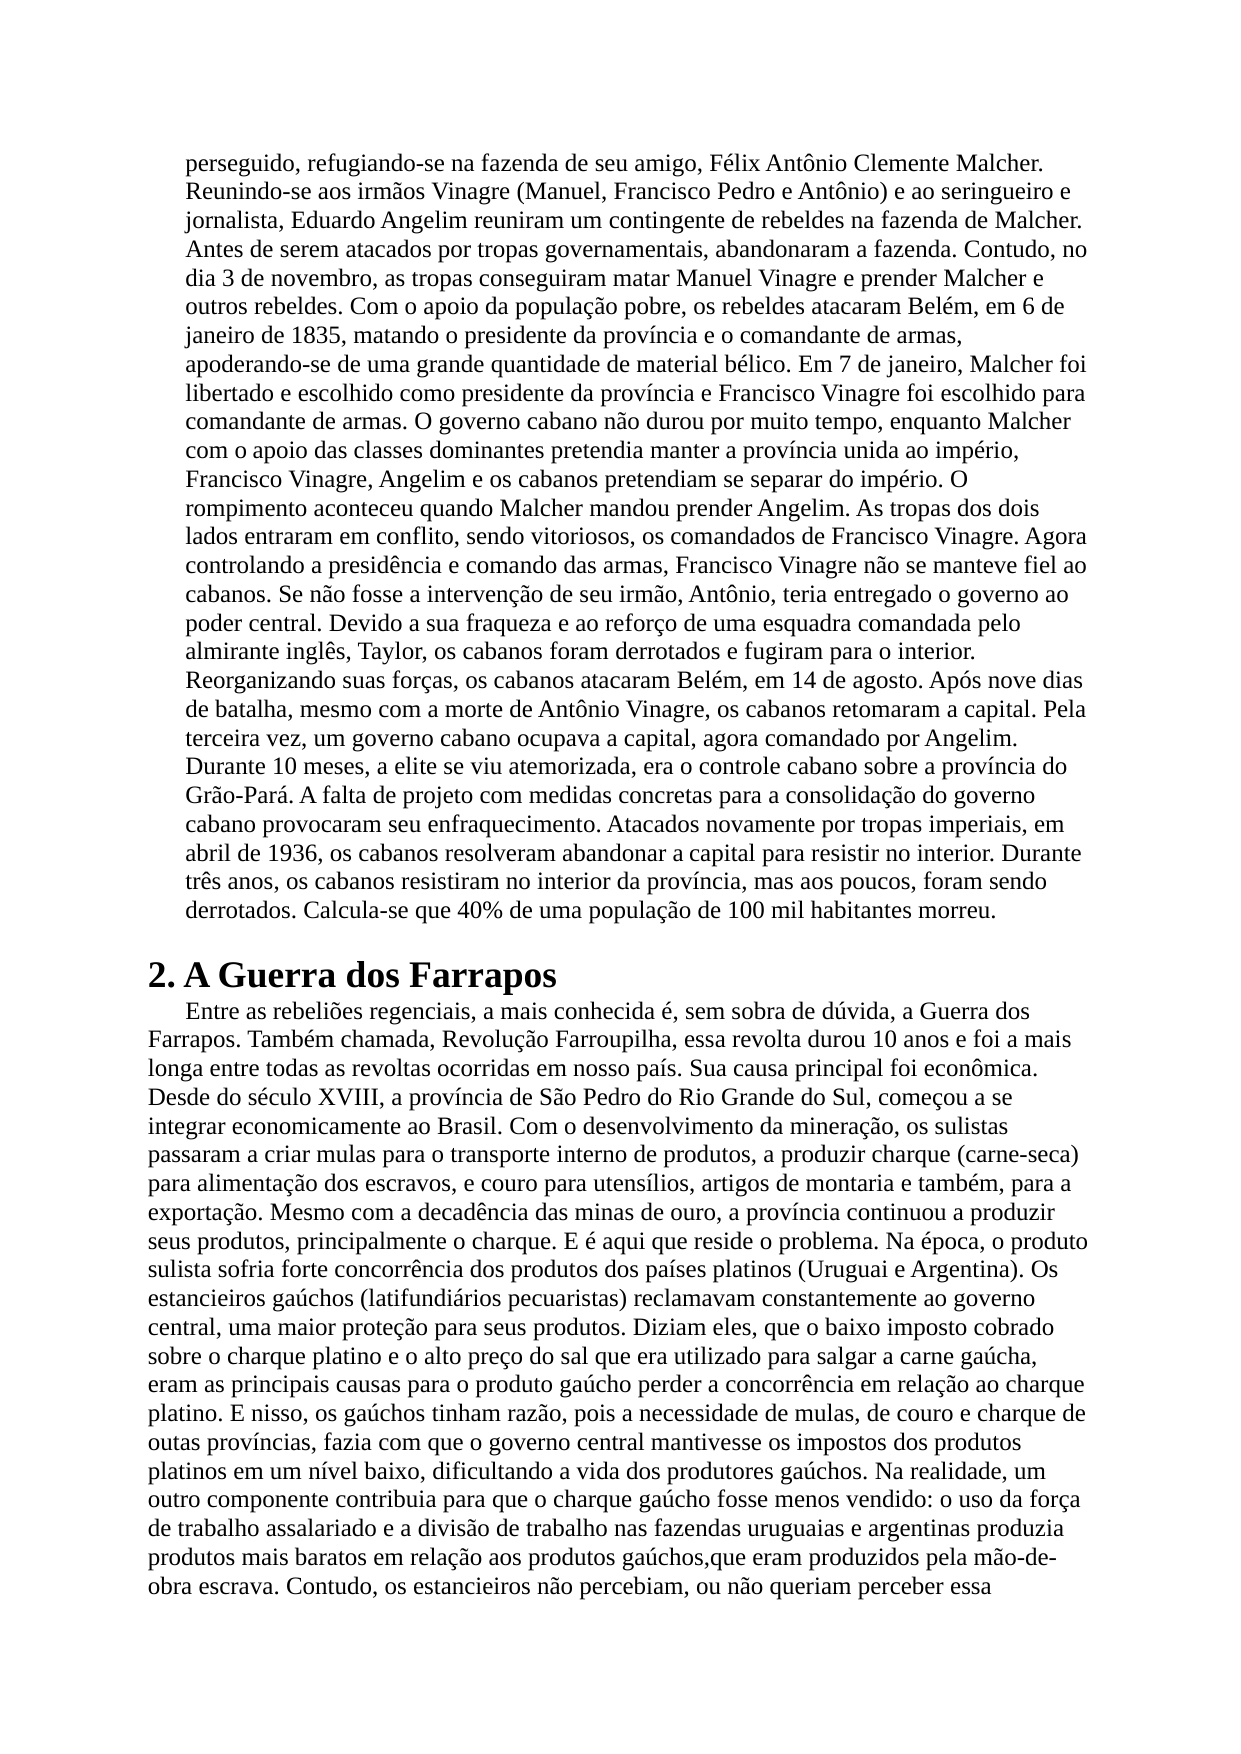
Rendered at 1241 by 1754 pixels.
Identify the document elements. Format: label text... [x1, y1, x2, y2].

text perseguido, refugiando-se na fazenda de seu amigo, Félix Antônio Clemente Malcher. Reunindo-se aos irmãos Vinagre (Manuel, Francisco Pedro e Antônio) e ao seringueiro e jornalista, Eduardo Angelim reuniram um contingente de rebeldes na fazenda de Malcher. Antes de serem atacados por tropas governamentais, abandonaram a fazenda. Contudo, no dia 3 de novembro, as tropas conseguiram matar Manuel Vinagre e prender Malcher e outros rebeldes. Com o apoio da população pobre, os rebeldes atacaram Belém, em 6 de janeiro de 1835, matando o presidente da província e o comandante de armas, apoderando-se de uma grande quantidade de material bélico. Em 7 de janeiro, Malcher foi libertado e escolhido como presidente da província e Francisco Vinagre foi escolhido para comandante de armas. O governo cabano não durou por muito tempo, enquanto Malcher com o apoio das classes dominantes pretendia manter a província unida ao império, Francisco Vinagre, Angelim e os cabanos pretendiam se separar do império. O rompimento aconteceu quando Malcher mandou prender Angelim. As tropas dos dois lados entraram em conflito, sendo vitoriosos, os comandados de Francisco Vinagre. Agora controlando a presidência e comando das armas, Francisco Vinagre não se manteve fiel ao cabanos. Se não fosse a intervenção de seu irmão, Antônio, teria entregado o governo ao poder central. Devido a sua fraqueza e ao reforço de uma esquadra comandada pelo almirante inglês, Taylor, os cabanos foram derrotados e fugiram para o interior. Reorganizando suas forças, os cabanos atacaram Belém, em 14 de agosto. Após nove dias de batalha, mesmo com a morte de Antônio Vinagre, os cabanos retomaram a capital. Pela terceira vez, um governo cabano ocupava a capital, agora comandado por Angelim. Durante 10 meses, a elite se viu atemorizada, era o controle cabano sobre a província do Grão-Pará. A falta de projeto com medidas concretas para a consolidação do governo cabano provocaram seu enfraquecimento. Atacados novamente por tropas imperiais, em abril de 1936, os cabanos resolveram abandonar a capital para resistir no interior. Durante três anos, os cabanos resistiram no interior da província, mas aos poucos, foram sendo derrotados. Calcula-se que 40% de uma população de 100 mil habitantes morreu. [185, 148, 1092, 924]
text 2. A Guerra dos Farrapos [148, 953, 1092, 996]
text Entre as rebeliões regenciais, a mais conhecida é, sem sobra de dúvida, a Guerra dos Farrapos. Também chamada, Revolução Farroupilha, essa revolta durou 10 anos e foi a mais longa entre todas as revoltas ocorridas em nosso país. Sua causa principal foi econômica. Desde do século XVIII, a província de São Pedro do Rio Grande do Sul, começou a se integrar economicamente ao Brasil. Com o desenvolvimento da mineração, os sulistas passaram a criar mulas para o transporte interno de produtos, a produzir charque (carne-seca) para alimentação dos escravos, e couro para utensílios, artigos de montaria e também, para a exportação. Mesmo com a decadência das minas de ouro, a província continuou a produzir seus produtos, principalmente o charque. E é aqui que reside o problema. Na época, o produto sulista sofria forte concorrência dos produtos dos países platinos (Uruguai e Argentina). Os estancieiros gaúchos (latifundiários pecuaristas) reclamavam constantemente ao governo central, uma maior proteção para seus produtos. Diziam eles, que o baixo imposto cobrado sobre o charque platino e o alto preço do sal que era utilizado para salgar a carne gaúcha, eram as principais causas para o produto gaúcho perder a concorrência em relação ao charque platino. E nisso, os gaúchos tinham razão, pois a necessidade de mulas, de couro e charque de outas províncias, fazia com que o governo central mantivesse os impostos dos produtos platinos em um nível baixo, dificultando a vida dos produtores gaúchos. Na realidade, um outro componente contribuia para que o charque gaúcho fosse menos vendido: o uso da força de trabalho assalariado e a divisão de trabalho nas fazendas uruguaias e argentinas produzia produtos mais baratos em relação aos produtos gaúchos,que eram produzidos pela mão-de-obra escrava. Contudo, os estancieiros não percebiam, ou não queriam perceber essa [148, 996, 1092, 1599]
